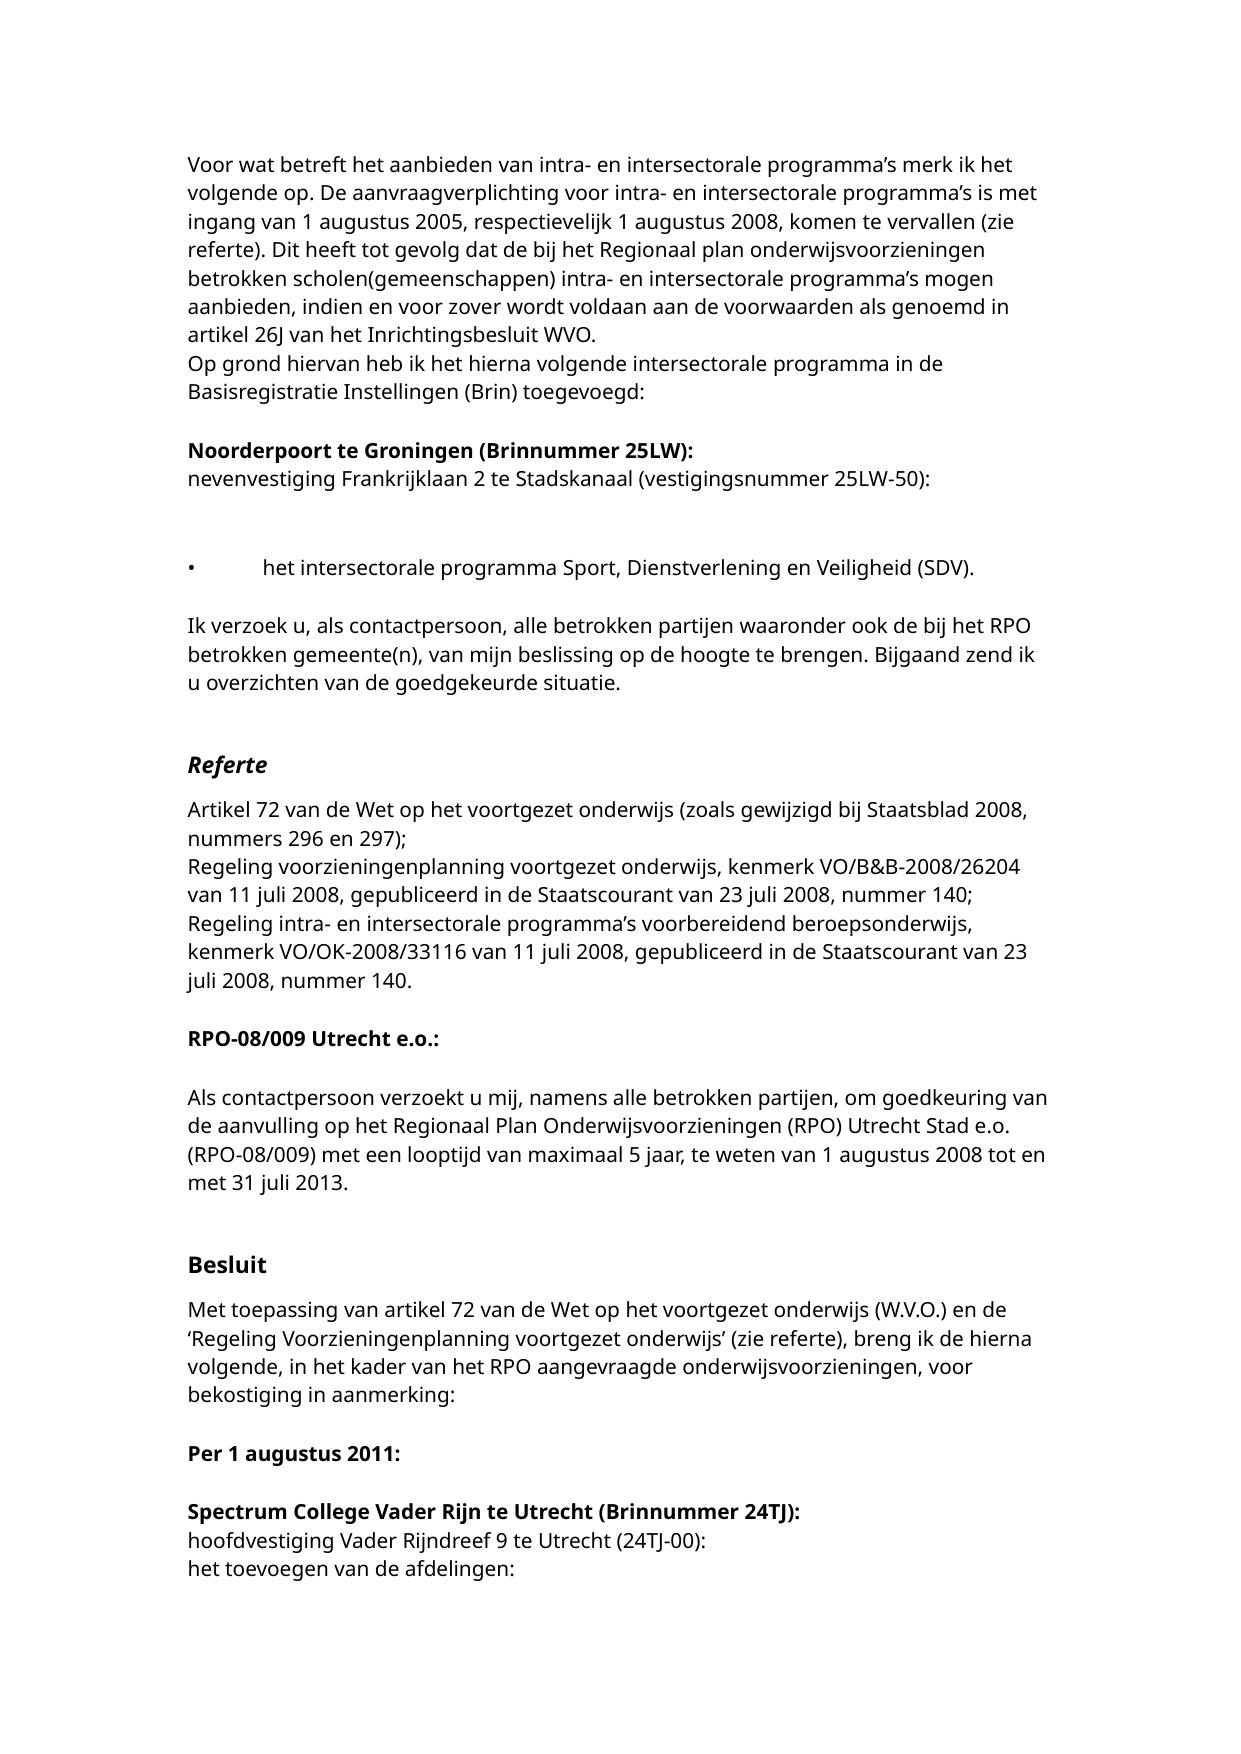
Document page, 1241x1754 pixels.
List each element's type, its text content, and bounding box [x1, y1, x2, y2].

text Op grond hiervan heb ik het hierna volgende intersectorale programma in de Basisregistratie Instellingen (Brin) toegevoegd: [187, 349, 1053, 406]
text Regeling voorzieningenplanning voortgezet onderwijs, kenmerk VO/B&B-2008/26204 van 11 juli 2008, gepubliceerd in de Staatscourant van 23 juli 2008, nummer 140; [187, 852, 1053, 909]
text RPO-08/009 Utrecht e.o.: [187, 1024, 1053, 1053]
text Als contactpersoon verzoekt u mij, namens alle betrokken partijen, om goedkeuring van de aanvulling op het Regionaal Plan Onderwijsvoorzieningen (RPO) Utrecht Stad e.o. (RPO-08/009) met een looptijd van maximaal 5 jaar, te weten van 1 augustus 2008 tot en met 31 juli 2013. [187, 1083, 1053, 1197]
text nevenvestiging Frankrijklaan 2 te Stadskanaal (vestigingsnummer 25LW-50): [187, 464, 1053, 493]
text Regeling intra- en intersectorale programma’s voorbereidend beroepsonderwijs, kenmerk VO/OK-2008/33116 van 11 juli 2008, gepubliceerd in de Staatscourant van 23 juli 2008, nummer 140. [187, 909, 1053, 994]
text Per 1 augustus 2011: [187, 1439, 1053, 1467]
text hoofdvestiging Vader Rijndreef 9 te Utrecht (24TJ-00): [187, 1526, 1053, 1554]
text Noorderpoort te Groningen (Brinnummer 25LW): [187, 436, 1053, 464]
text Artikel 72 van de Wet op het voortgezet onderwijs (zoals gewijzigd bij Staatsblad 2008, nummers 296 en 297); [187, 795, 1053, 852]
subtitle Referte [187, 749, 1053, 780]
text Voor wat betreft het aanbieden van intra- en intersectorale programma’s merk ik het volgende op. De aanvraagverplichting voor intra- en intersectorale programma’s is met ingang van 1 augustus 2005, respectievelijk 1 augustus 2008, komen te vervallen (zie referte). Dit heeft tot gevolg dat de bij het Regionaal plan onderwijsvoorzieningen betrokken scholen(gemeenschappen) intra- en intersectorale programma’s mogen aanbieden, indien en voor zover wordt voldaan aan de voorwaarden als genoemd in artikel 26J van het Inrichtingsbesluit WVO. [187, 150, 1053, 349]
subtitle Besluit [187, 1249, 1053, 1280]
list het intersectorale programma Sport, Dienstverlening en Veiligheid (SDV). [187, 553, 1053, 581]
text het toevoegen van de afdelingen: [187, 1554, 1053, 1583]
text Ik verzoek u, als contactpersoon, alle betrokken partijen waaronder ook de bij het RPO betrokken gemeente(n), van mijn beslissing op de hoogte te brengen. Bijgaand zend ik u overzichten van de goedgekeurde situatie. [187, 611, 1053, 697]
text Met toepassing van artikel 72 van de Wet op het voortgezet onderwijs (W.V.O.) en de ‘Regeling Voorzieningenplanning voortgezet onderwijs’ (zie referte), breng ik de hierna volgende, in het kader van het RPO aangevraagde onderwijsvoorzieningen, voor bekostiging in aanmerking: [187, 1295, 1053, 1409]
text Spectrum College Vader Rijn te Utrecht (Brinnummer 24TJ): [187, 1497, 1053, 1526]
